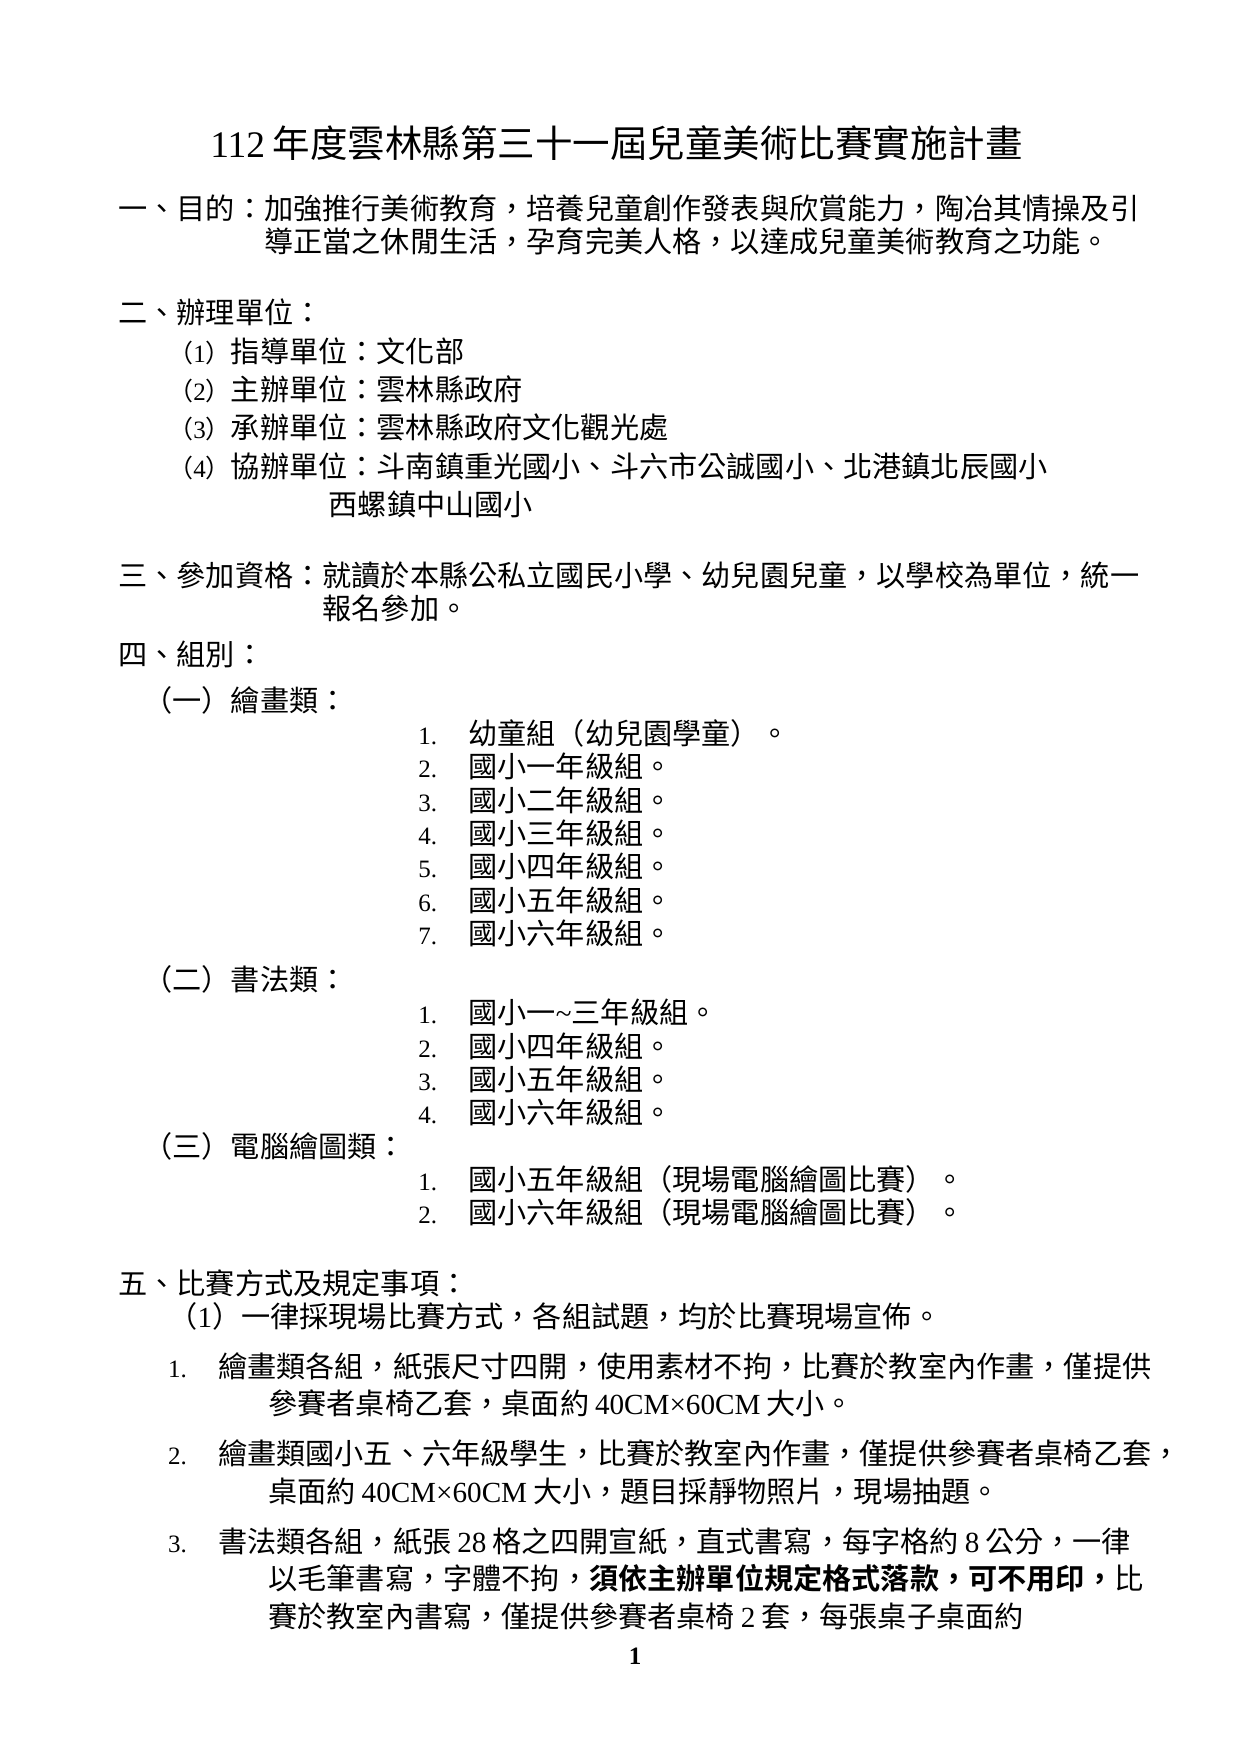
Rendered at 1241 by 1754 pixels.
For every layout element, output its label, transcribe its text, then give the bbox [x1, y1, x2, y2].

list 承辦單位：雲林縣政府文化觀光處 [168, 412, 1152, 445]
list 國小四年級組。 [418, 1030, 1152, 1064]
text 112年度雲林縣第三十一屆兒童美術比賽實施計畫 [118, 114, 1114, 168]
list 主辦單位：雲林縣政府 [168, 374, 1152, 407]
list 國小四年級組。 [418, 851, 1152, 884]
list 一律採現場比賽方式，各組試題，均於比賽現場宣佈。 [168, 1301, 1152, 1334]
list 繪畫類國小五、六年級學生，比賽於教室內作畫，僅提供參賽者桌椅乙套，桌面約40CM×60CM大小，題目採靜物照片，現場抽題。 [168, 1434, 1152, 1509]
text （二）書法類： [143, 964, 1152, 997]
list 國小一~三年級組。 [418, 997, 1152, 1030]
text （三）電腦繪圖類： [143, 1130, 1152, 1164]
list 國小二年級組。 [418, 784, 1152, 818]
list 國小五年級組。 [418, 1064, 1152, 1097]
text 二、辦理單位： [118, 297, 1152, 330]
text 三、參加資格：就讀於本縣公私立國民小學、幼兒園兒童，以學校為單位，統一報名參加。 [118, 559, 1152, 626]
list 國小六年級組。 [418, 1097, 1152, 1130]
list 幼童組（幼兒園學童）。 [418, 718, 1152, 751]
list 協辦單位：斗南鎮重光國小、斗六市公誠國小、北港鎮北辰國小 [168, 450, 1152, 484]
list 國小五年級組。 [418, 884, 1152, 918]
text （一）繪畫類： [143, 684, 1152, 718]
list 國小一年級組。 [418, 751, 1152, 784]
text 西螺鎮中山國小 [256, 489, 1152, 522]
text 四、組別： [118, 639, 1152, 672]
list 指導單位：文化部 [168, 335, 1152, 369]
list 國小三年級組。 [418, 818, 1152, 851]
list 書法類各組，紙張28格之四開宣紙，直式書寫，每字格約8公分，一律以毛筆書寫，字體不拘，須依主辦單位規定格式落款，可不用印，比賽於教室內書寫，僅提供參賽者桌椅2套，每張桌子桌面約 [168, 1522, 1152, 1634]
text 五、比賽方式及規定事項： [118, 1268, 1152, 1301]
list 國小六年級組。 [418, 918, 1152, 951]
list 繪畫類各組，紙張尺寸四開，使用素材不拘，比賽於教室內作畫，僅提供參賽者桌椅乙套，桌面約40CM×60CM大小。 [168, 1347, 1152, 1422]
list 國小五年級組（現場電腦繪圖比賽）。 [418, 1164, 1152, 1197]
text 一、目的：加強推行美術教育，培養兒童創作發表與欣賞能力，陶冶其情操及引導正當之休閒生活，孕育完美人格，以達成兒童美術教育之功能。 [118, 193, 1152, 259]
list 國小六年級組（現場電腦繪圖比賽）。 [418, 1197, 1152, 1230]
